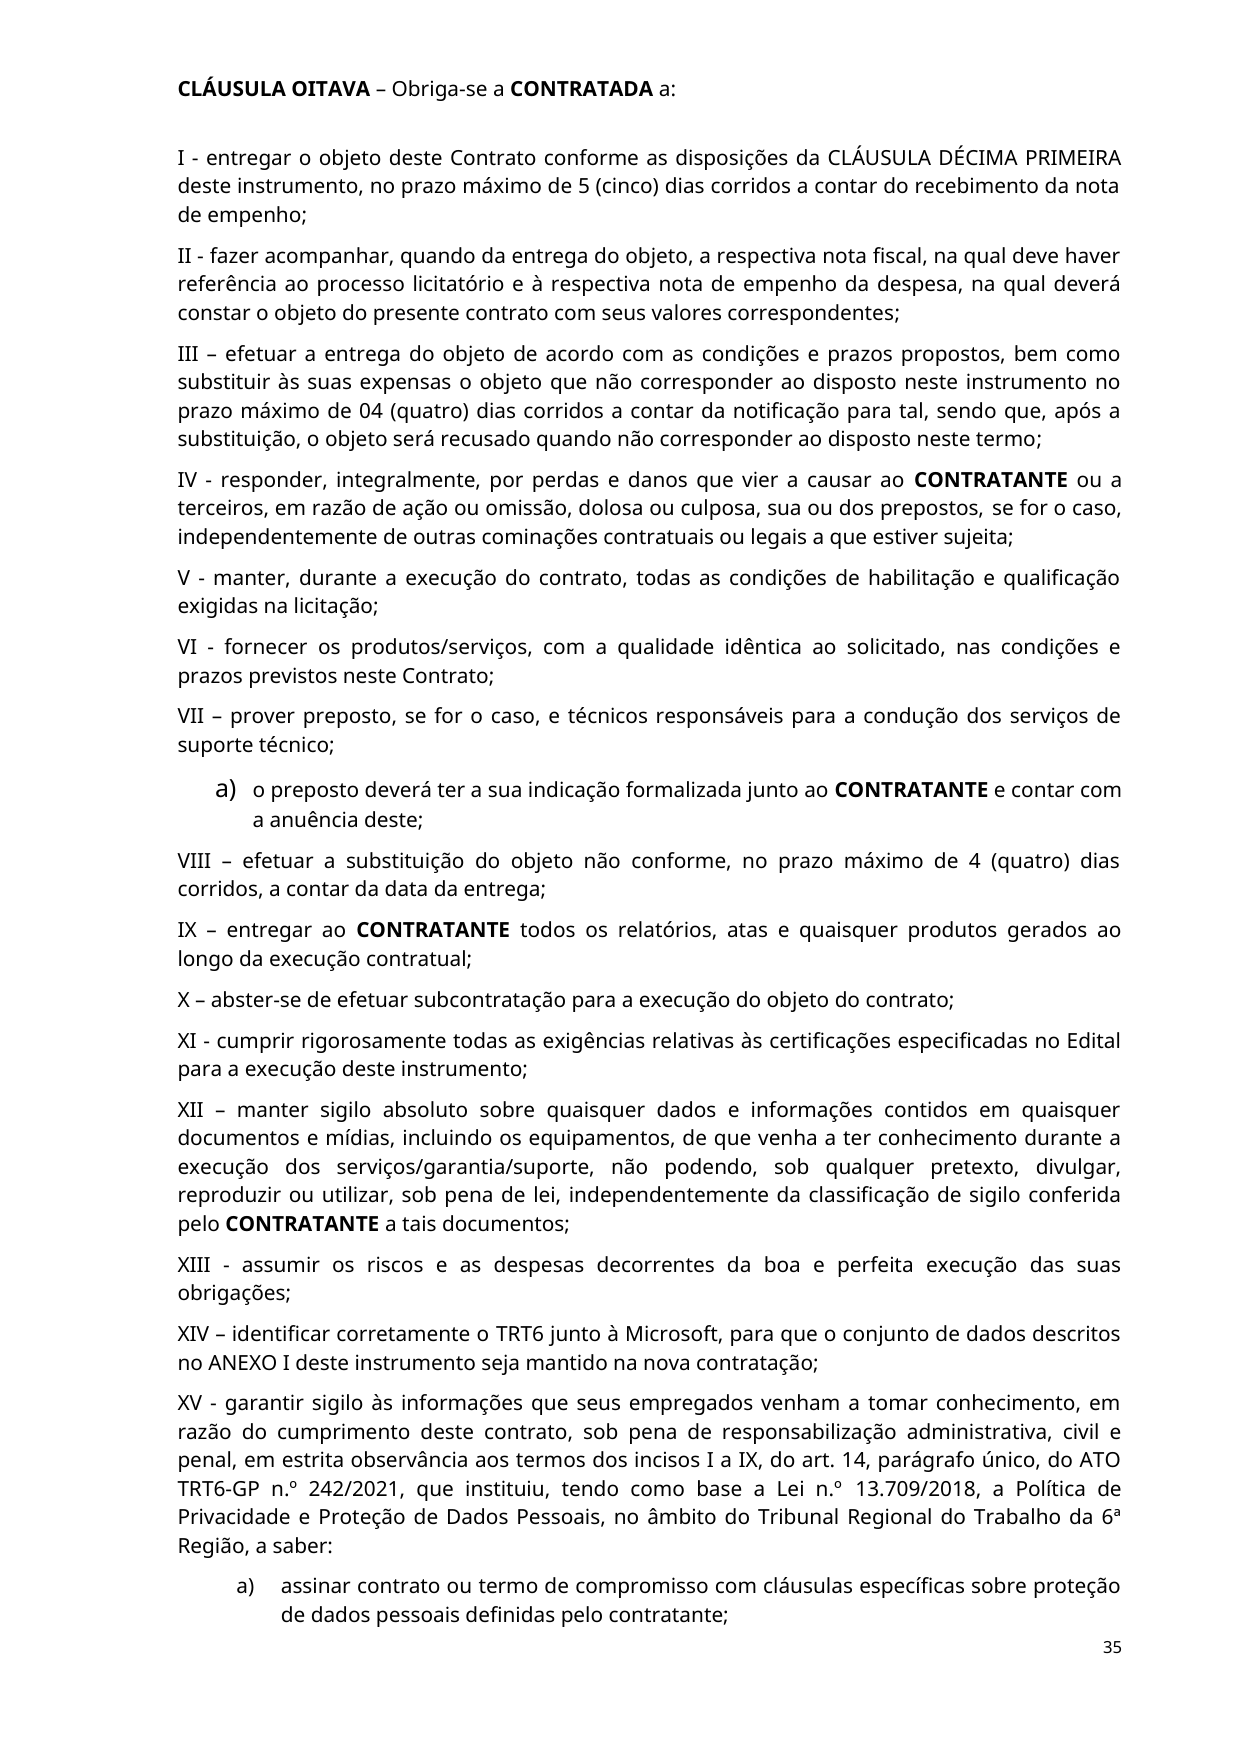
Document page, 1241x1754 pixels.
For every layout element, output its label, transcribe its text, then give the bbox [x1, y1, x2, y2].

text XIV – identificar corretamente o TRT6 junto à Microsoft, para que o conjunto de dados descritos no ANEXO I deste instrumento seja mantido na nova contratação; [177, 1319, 1122, 1376]
text XI - cumprir rigorosamente todas as exigências relativas às certificações especificadas no Edital para a execução deste instrumento; [177, 1026, 1122, 1083]
text III – efetuar a entrega do objeto de acordo com as condições e prazos propostos, bem como substituir às suas expensas o objeto que não corresponder ao disposto neste instrumento no prazo máximo de 04 (quatro) dias corridos a contar da notificação para tal, sendo que, após a substituição, o objeto será recusado quando não corresponder ao disposto neste termo; [177, 339, 1122, 453]
text a) assinar contrato ou termo de compromisso com cláusulas específicas sobre proteção de dados pessoais definidas pelo contratante; [236, 1572, 1122, 1628]
list o preposto deverá ter a sua indicação formalizada junto ao CONTRATANTE e contar com a anuência deste; [215, 771, 1122, 833]
text I - entregar o objeto deste Contrato conforme as disposições da CLÁUSULA DÉCIMA PRIMEIRA deste instrumento, no prazo máximo de 5 (cinco) dias corridos a contar do recebimento da nota de empenho; [177, 143, 1122, 228]
text V - manter, durante a execução do contrato, todas as condições de habilitação e qualificação exigidas na licitação; [177, 563, 1122, 620]
text XII – manter sigilo absoluto sobre quaisquer dados e informações contidos em quaisquer documentos e mídias, incluindo os equipamentos, de que venha a ter conhecimento durante a execução dos serviços/garantia/suporte, não podendo, sob qualquer pretexto, divulgar, reproduzir ou utilizar, sob pena de lei, independentemente da classificação de sigilo conferida pelo CONTRATANTE a tais documentos; [177, 1095, 1122, 1237]
text VII – prover preposto, se for o caso, e técnicos responsáveis para a condução dos serviços de suporte técnico; [177, 702, 1122, 758]
text CLÁUSULA OITAVA – Obriga-se a CONTRATADA a: [177, 74, 1122, 102]
text XV - garantir sigilo às informações que seus empregados venham a tomar conhecimento, em razão do cumprimento deste contrato, sob pena de responsabilização administrativa, civil e penal, em estrita observância aos termos dos incisos I a IX, do art. 14, parágrafo único, do ATO TRT6-GP n.º 242/2021, que instituiu, tendo como base a Lei n.º 13.709/2018, a Política de Privacidade e Proteção de Dados Pessoais, no âmbito do Tribunal Regional do Trabalho da 6ª Região, a saber: [177, 1388, 1122, 1559]
text X – abster-se de efetuar subcontratação para a execução do objeto do contrato; [177, 985, 1122, 1013]
text VI - fornecer os produtos/serviços, com a qualidade idêntica ao solicitado, nas condições e prazos previstos neste Contrato; [177, 632, 1122, 689]
text IV - responder, integralmente, por perdas e danos que vier a causar ao CONTRATANTE ou a terceiros, em razão de ação ou omissão, dolosa ou culposa, sua ou dos prepostos, se for o caso, independentemente de outras cominações contratuais ou legais a que estiver sujeita; [177, 465, 1122, 550]
text VIII – efetuar a substituição do objeto não conforme, no prazo máximo de 4 (quatro) dias corridos, a contar da data da entrega; [177, 846, 1122, 903]
text II - fazer acompanhar, quando da entrega do objeto, a respectiva nota fiscal, na qual deve haver referência ao processo licitatório e à respectiva nota de empenho da despesa, na qual deverá constar o objeto do presente contrato com seus valores correspondentes; [177, 241, 1122, 326]
text XIII - assumir os riscos e as despesas decorrentes da boa e perfeita execução das suas obrigações; [177, 1250, 1122, 1307]
text IX – entregar ao CONTRATANTE todos os relatórios, atas e quaisquer produtos gerados ao longo da execução contratual; [177, 915, 1122, 972]
